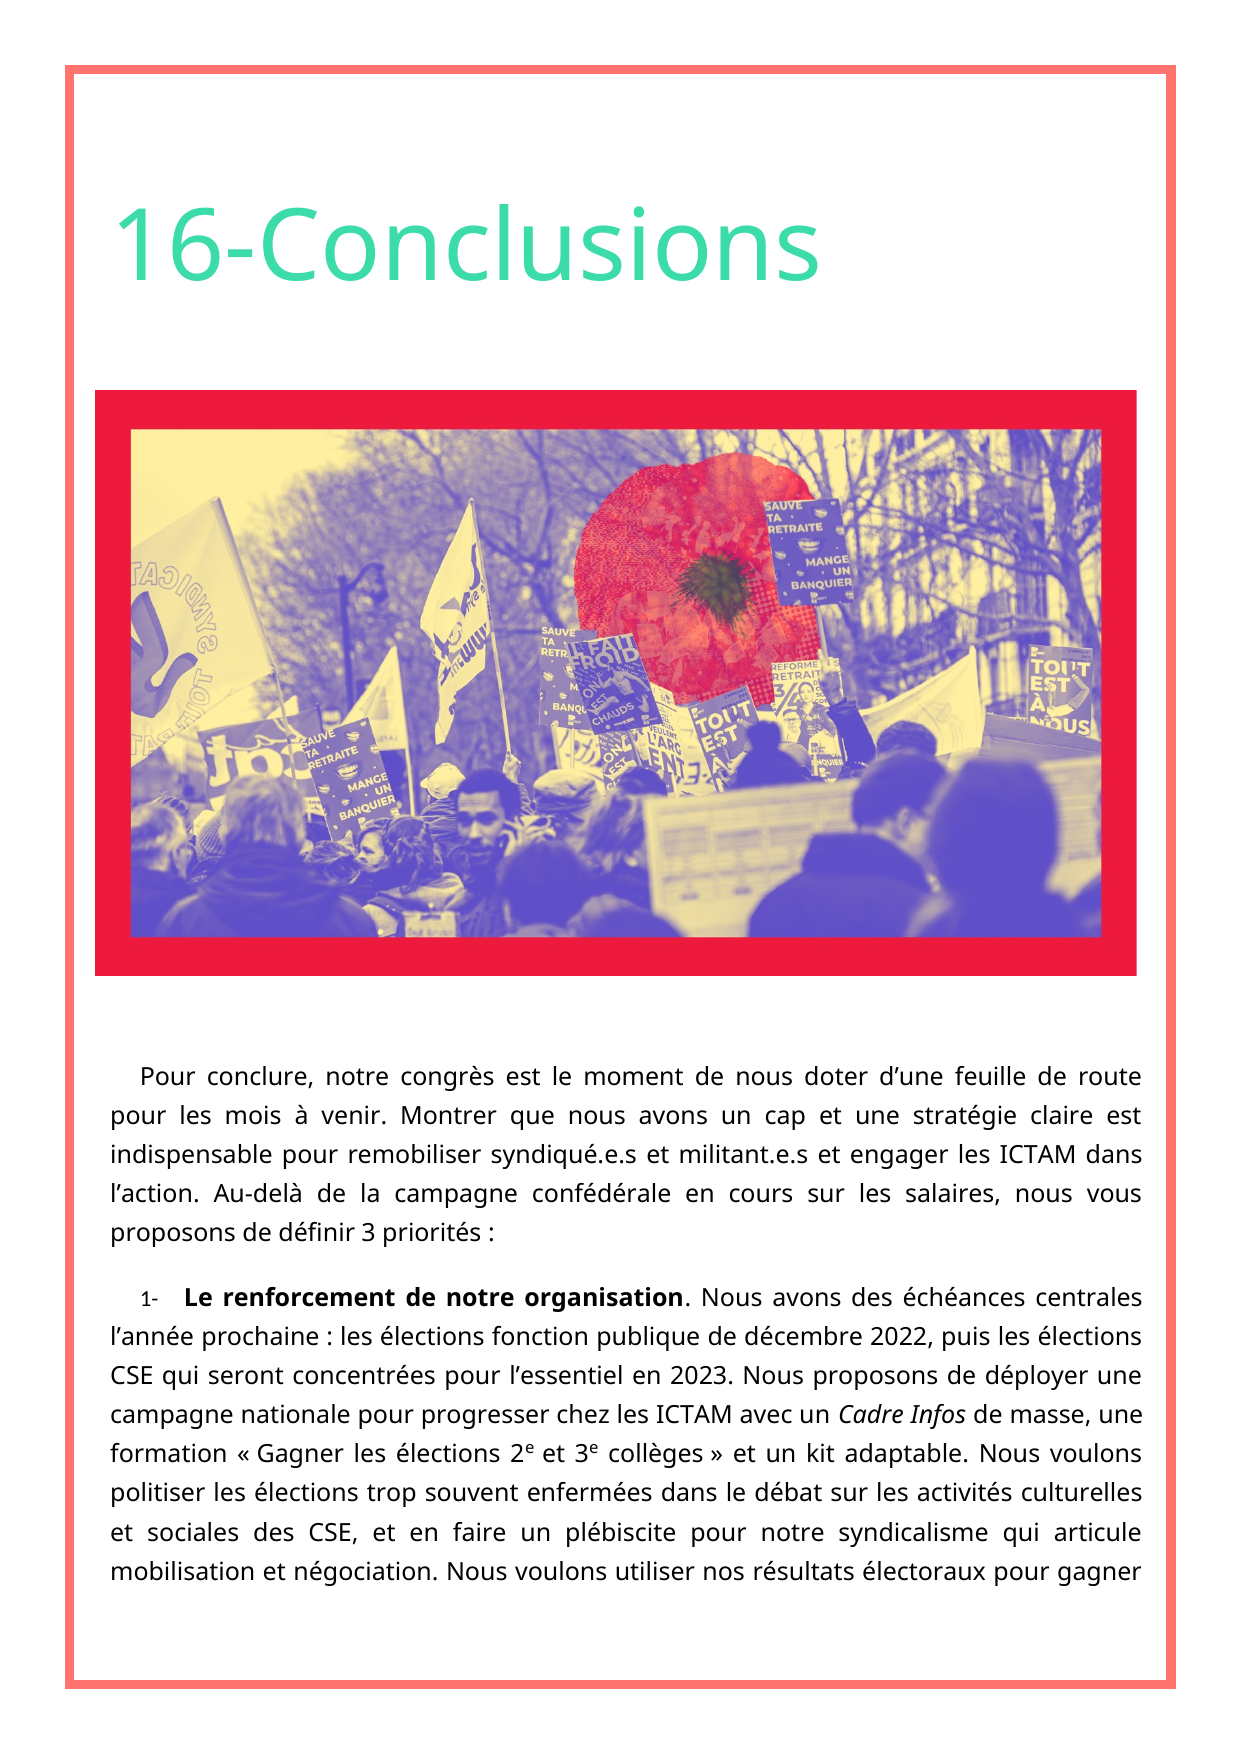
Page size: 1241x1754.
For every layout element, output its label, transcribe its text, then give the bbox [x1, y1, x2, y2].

text Pour conclure, notre congrès est le moment de nous doter d’une feuille de route pour les mois à venir. Montrer que nous avons un cap et une stratégie claire est indispensable pour remobiliser syndiqué.e.s et militant.e.s et engager les ICTAM dans l’action. Au-delà de la campagne confédérale en cours sur les salaires, nous vous proposons de définir 3 priorités : [110, 1058, 1143, 1249]
subtitle Conclusions [110, 173, 1143, 309]
list Le renforcement de notre organisation. Nous avons des échéances centrales l’année prochaine : les élections fonction publique de décembre 2022, puis les élections CSE qui seront concentrées pour l’essentiel en 2023. Nous proposons de déployer une campagne nationale pour progresser chez les ICTAM avec un Cadre Infos de masse, une formation « Gagner les élections 2e et 3e collèges » et un kit adaptable. Nous voulons politiser les élections trop souvent enfermées dans le débat sur les activités culturelles et sociales des CSE, et en faire un plébiscite pour notre syndicalisme qui articule mobilisation et négociation. Nous voulons utiliser nos résultats électoraux pour gagner [110, 1279, 1143, 1587]
